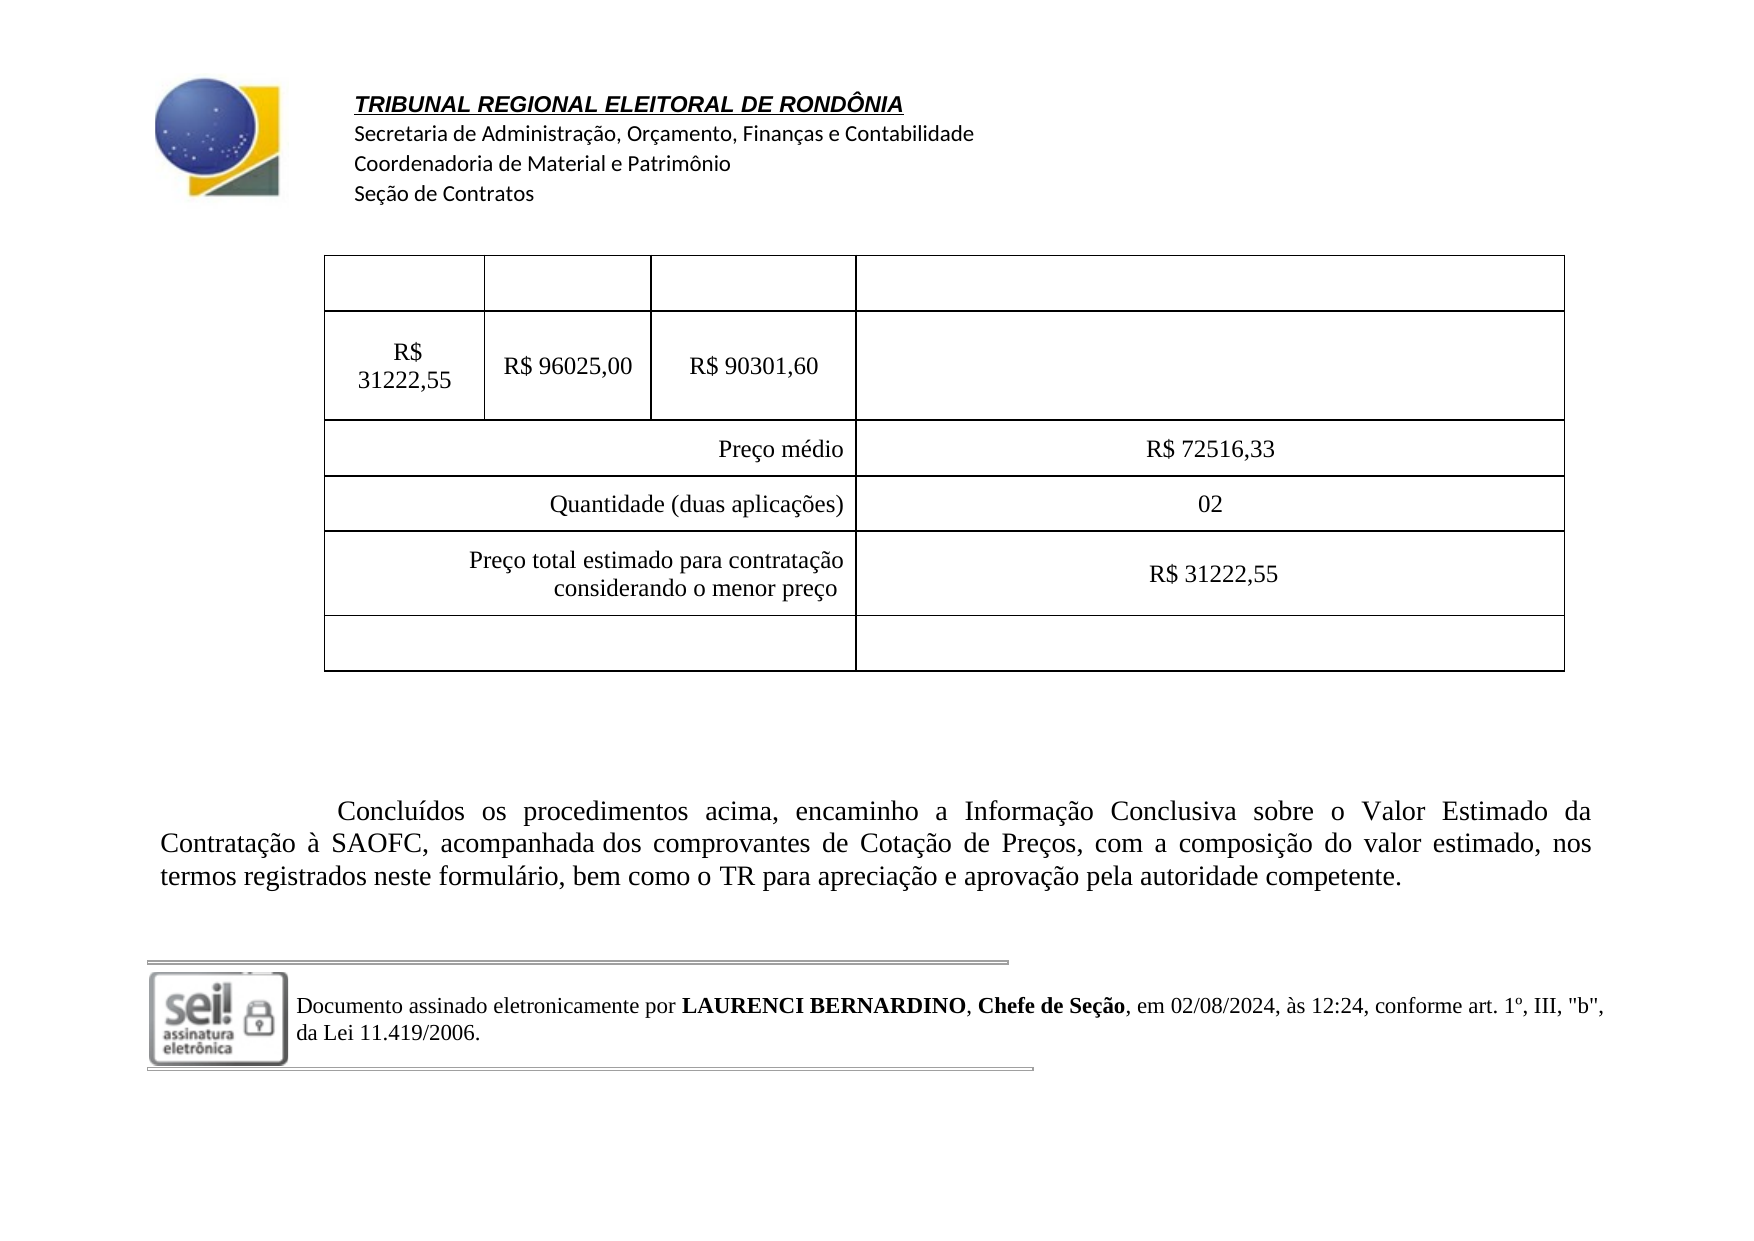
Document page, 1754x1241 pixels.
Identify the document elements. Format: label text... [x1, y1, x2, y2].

table_header [325, 256, 484, 310]
table_cell R$ 31222,55 [857, 532, 1564, 615]
table_cell [857, 616, 1564, 670]
table_cell Quantidade (duas aplicações) [325, 477, 855, 530]
table_cell [857, 312, 1564, 419]
text Concluídos os procedimentos acima, encaminho a Informação Conclusiva sobre o Valor Estimado da Contratação à SAOFC, acompanhada dos comprovantes de Cotação de Preços, com a composição do valor estimado, nos termos registrados neste formulário, bem como o TR para apreciação e aprovação pela autoridade competente. [160, 794, 1594, 891]
table_header Documento assinado eletronicamente por LAURENCI BERNARDINO, Chefe de Seção, em 02/08/2024, às 12:24, conforme art. 1º, III, "b", da Lei 11.419/2006. [295, 970, 1616, 1067]
table_header [485, 256, 650, 310]
table_cell R$ 31222,55 [325, 312, 484, 419]
table_cell R$ 96025,00 [485, 312, 650, 419]
table_cell [325, 616, 855, 670]
table_cell Preço médio [325, 421, 855, 475]
table_cell R$ 72516,33 [857, 421, 1564, 475]
table_cell R$ 90301,60 [652, 312, 855, 419]
table_header [148, 970, 294, 1067]
table_cell 02 [857, 477, 1564, 530]
table_header [857, 256, 1564, 310]
table_header [652, 256, 855, 310]
table_cell Preço total estimado para contratação considerando o menor preço [325, 532, 855, 615]
